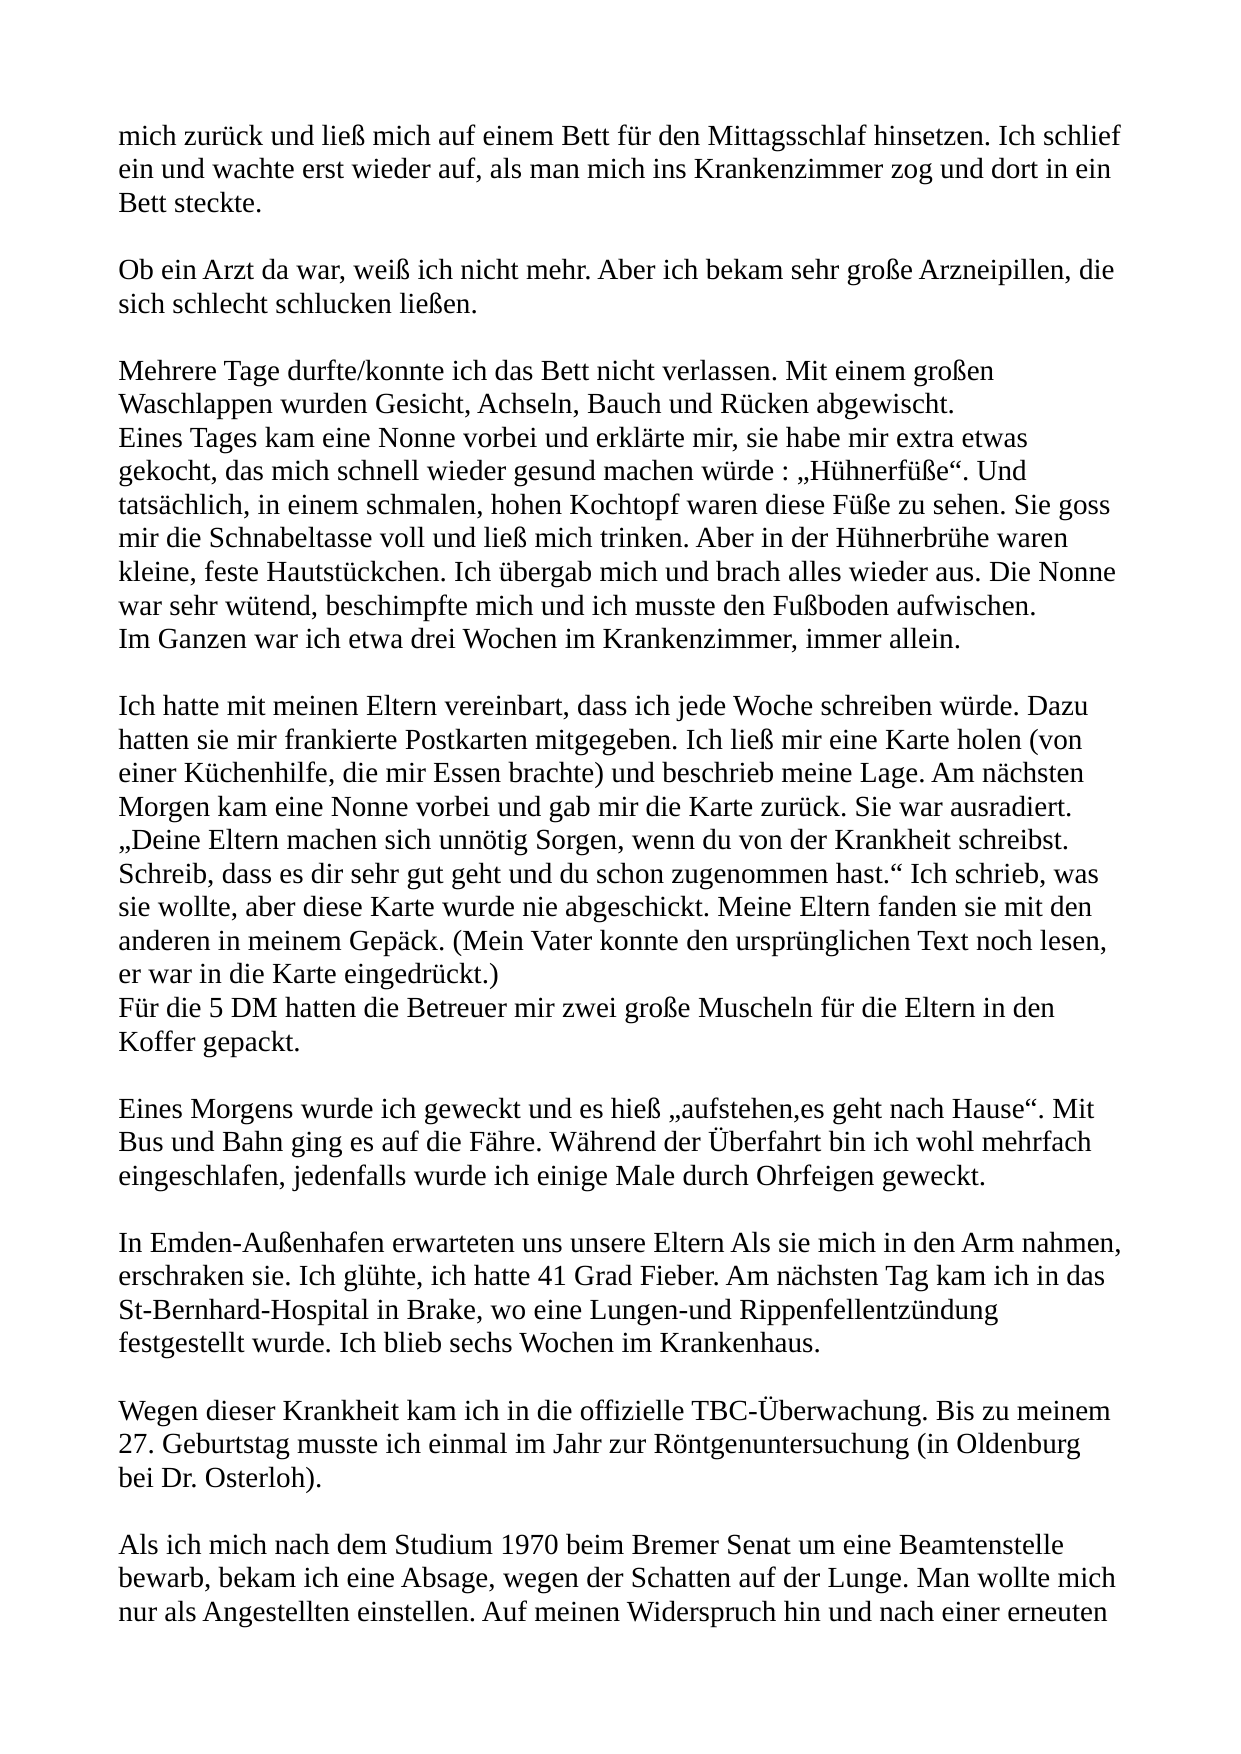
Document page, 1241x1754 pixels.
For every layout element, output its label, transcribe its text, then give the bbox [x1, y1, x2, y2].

text nur als Angestellten einstellen. Auf meinen Widerspruch hin und nach einer erneuten [118, 1594, 1122, 1627]
text St-Bernhard-Hospital in Brake, wo eine Lungen-und Rippenfellentzündung festgestellt wurde. Ich blieb sechs Wochen im Krankenhaus. [118, 1292, 1122, 1359]
text Als ich mich nach dem Studium 1970 beim Bremer Senat um eine Beamtenstelle bewarb, bekam ich eine Absage, wegen der Schatten auf der Lunge. Man wollte mich [118, 1527, 1122, 1594]
text tatsächlich, in einem schmalen, hohen Kochtopf waren diese Füße zu sehen. Sie goss [118, 487, 1122, 521]
text hatten sie mir frankierte Postkarten mitgegeben. Ich ließ mir eine Karte holen (von einer Küchenhilfe, die mir Essen brachte) und beschrieb meine Lage. Am nächsten Morgen kam eine Nonne vorbei und gab mir die Karte zurück. Sie war ausradiert. „Deine Eltern machen sich unnötig Sorgen, wenn du von der Krankheit schreibst. Schreib, dass es dir sehr gut geht und du schon zugenommen hast.“ Ich schrieb, was sie wollte, aber diese Karte wurde nie abgeschickt. Meine Eltern fanden sie mit den anderen in meinem Gepäck. (Mein Vater konnte den ursprünglichen Text noch lesen, er war in die Karte eingedrückt.) [118, 722, 1122, 990]
text Wegen dieser Krankheit kam ich in die offizielle TBC-Überwachung. Bis zu meinem 27. Geburtstag musste ich einmal im Jahr zur Röntgenuntersuchung (in Oldenburg bei Dr. Osterloh). [118, 1393, 1122, 1493]
text Im Ganzen war ich etwa drei Wochen im Krankenzimmer, immer allein. [118, 621, 1122, 655]
text Ich hatte mit meinen Eltern vereinbart, dass ich jede Woche schreiben würde. Dazu [118, 688, 1122, 722]
text Ob ein Arzt da war, weiß ich nicht mehr. Aber ich bekam sehr große Arzneipillen, die sich schlecht schlucken ließen. [118, 252, 1122, 319]
text war sehr wütend, beschimpfte mich und ich musste den Fußboden aufwischen. [118, 588, 1122, 621]
text In Emden-Außenhafen erwarteten uns unsere Eltern Als sie mich in den Arm nahmen, erschraken sie. Ich glühte, ich hatte 41 Grad Fieber. Am nächsten Tag kam ich in das [118, 1225, 1122, 1292]
text Für die 5 DM hatten die Betreuer mir zwei große Muscheln für die Eltern in den Koffer gepackt. [118, 990, 1122, 1057]
text Eines Tages kam eine Nonne vorbei und erklärte mir, sie habe mir extra etwas gekocht, das mich schnell wieder gesund machen würde : „Hühnerfüße“. Und [118, 420, 1122, 487]
text mich zurück und ließ mich auf einem Bett für den Mittagsschlaf hinsetzen. Ich schlief ein und wachte erst wieder auf, als man mich ins Krankenzimmer zog und dort in ein Bett steckte. [118, 118, 1122, 219]
text mir die Schnabeltasse voll und ließ mich trinken. Aber in der Hühnerbrühe waren kleine, feste Hautstückchen. Ich übergab mich und brach alles wieder aus. Die Nonne [118, 521, 1122, 588]
text Mehrere Tage durfte/konnte ich das Bett nicht verlassen. Mit einem großen Waschlappen wurden Gesicht, Achseln, Bauch und Rücken abgewischt. [118, 353, 1122, 420]
text Eines Morgens wurde ich geweckt und es hieß „aufstehen,es geht nach Hause“. Mit Bus und Bahn ging es auf die Fähre. Während der Überfahrt bin ich wohl mehrfach eingeschlafen, jedenfalls wurde ich einige Male durch Ohrfeigen geweckt. [118, 1091, 1122, 1191]
